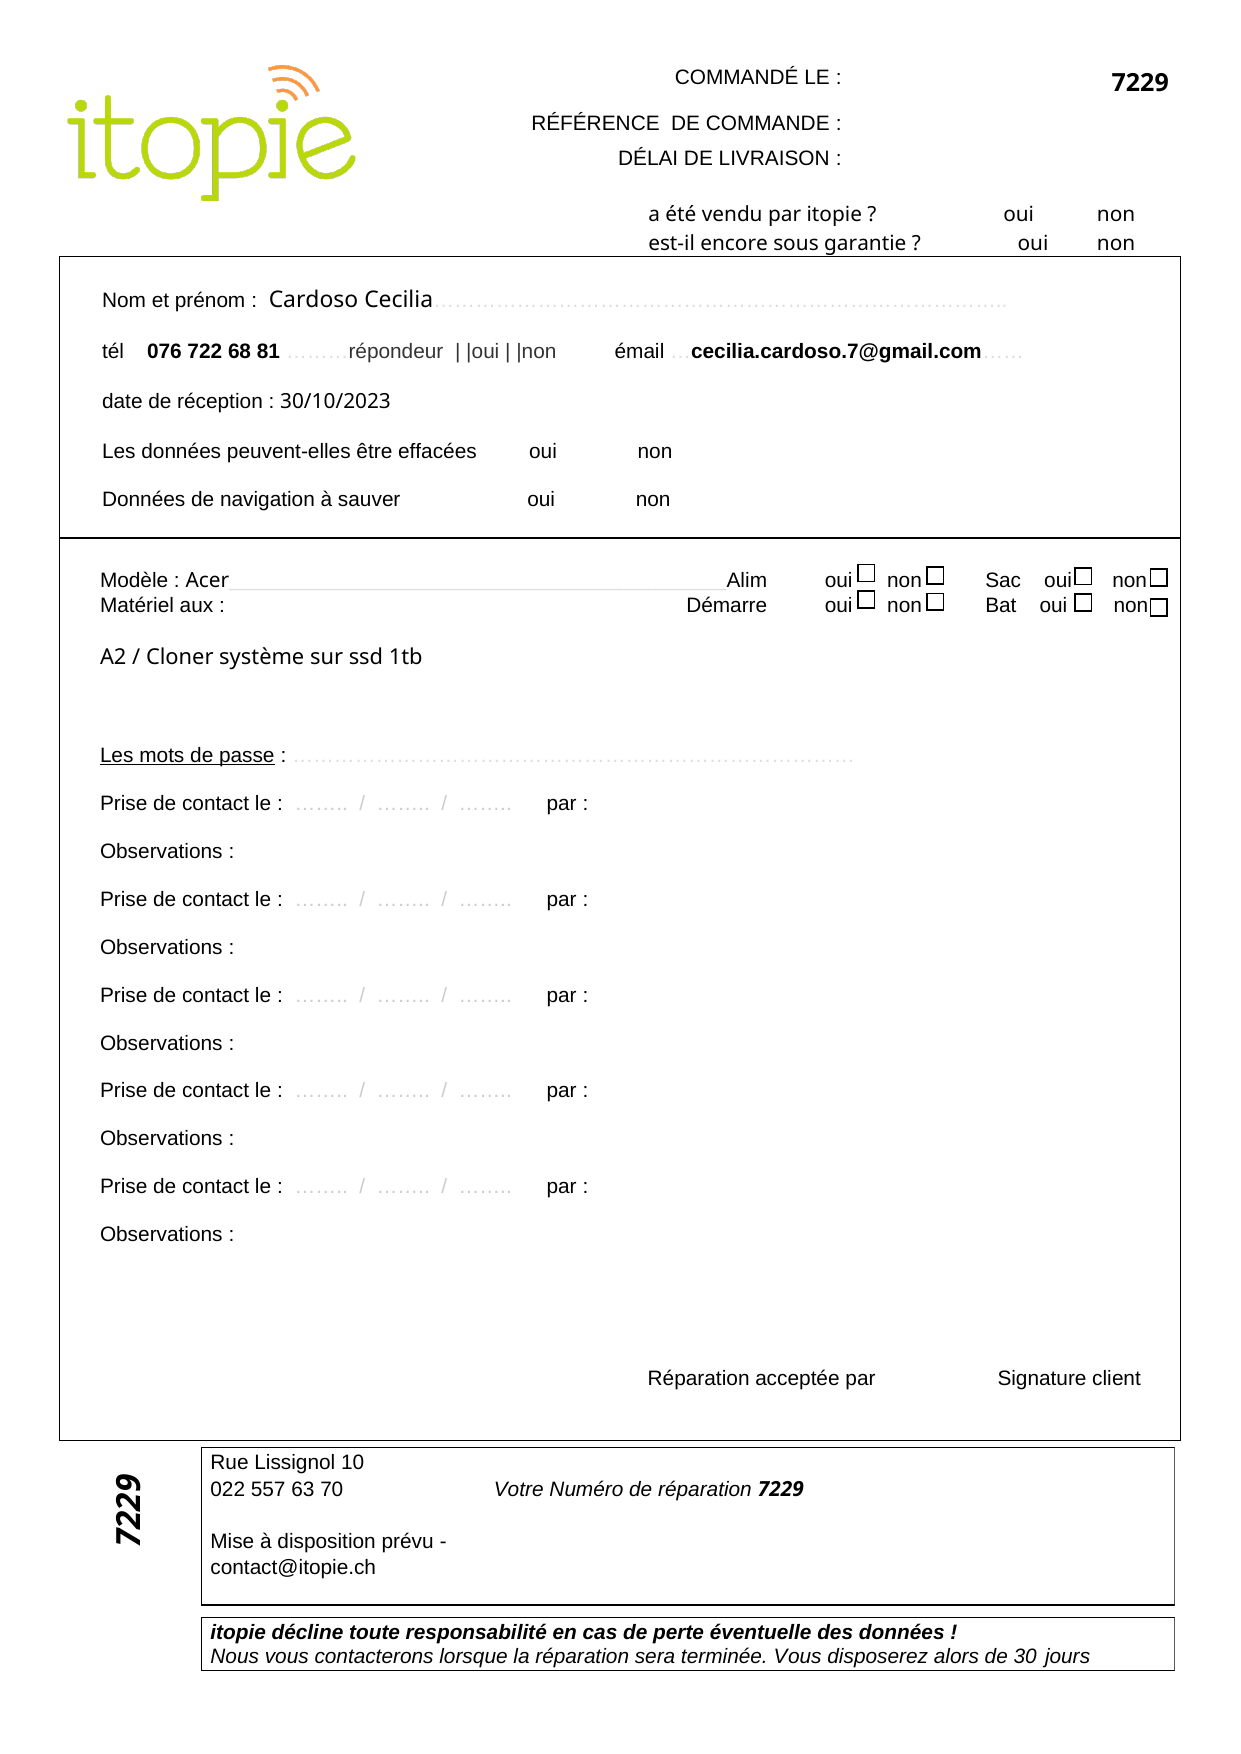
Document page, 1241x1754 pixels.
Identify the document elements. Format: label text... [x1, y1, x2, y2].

table_cell [847, 105, 1180, 140]
text Les données peuvent-elles être effacées oui non [60, 436, 1180, 463]
table_header 7229 [847, 59, 1180, 104]
table_cell RÉFÉRENCE DE COMMANDE : [490, 105, 847, 140]
text Matériel aux : Démarre oui non Bat oui non [60, 590, 1180, 617]
text Les mots de passe : ……………………………………………………………………… [60, 740, 1180, 767]
text Observations : [60, 1123, 1180, 1150]
text Prise de contact le : …….. / …….. / …….. par : [60, 788, 1180, 815]
text Modèle : Acer Alim oui non Sac oui non [948, 562, 1180, 590]
text Réparation acceptée par Signature client [60, 1363, 1180, 1390]
table_header 7229 [59, 1441, 195, 1677]
text Modèle : Acer Alim oui non Sac oui non [879, 562, 925, 590]
text Données de navigation à sauver oui non [60, 484, 1180, 511]
text tél 076 722 68 81 ………répondeur | |oui | |non émail …cecilia.cardoso.7@gmail.com…… [60, 335, 1180, 362]
text date de réception : 30/10/2023 [60, 383, 1180, 415]
table_cell itopie décline toute responsabilité en cas de perte éventuelle des données ! Nous vous contacterons lorsque la réparation sera terminée. Vous disposerez alors de 30 jours [195, 1611, 1180, 1677]
text Nom et prénom : Cardoso Cecilia……………………………………………………………………….. [60, 280, 1180, 314]
text est-il encore sous garantie ? oui non [59, 228, 1181, 256]
text Modèle : Acer Alim oui non Sac oui non [60, 562, 856, 590]
table_header Rue Lissignol 10 022 557 63 70 Votre Numéro de réparation 7229 Mise à disposition prévu - contact@itopie.ch [195, 1441, 1180, 1611]
table_cell DÉLAI DE LIVRAISON : [490, 140, 847, 175]
text Observations : [60, 931, 1180, 958]
picture [67, 65, 356, 201]
text Prise de contact le : …….. / …….. / …….. par : [60, 883, 1180, 911]
text a été vendu par itopie ? oui non [59, 199, 1181, 228]
text Observations : [60, 836, 1180, 863]
text Prise de contact le : …….. / …….. / …….. par : [60, 979, 1180, 1006]
table_header COMMANDÉ LE : [490, 59, 847, 104]
text A2 / Cloner système sur ssd 1tb [60, 638, 1180, 671]
text Prise de contact le : …….. / …….. / …….. par : [60, 1075, 1180, 1102]
text Observations : [60, 1219, 1180, 1246]
table_cell [847, 140, 1180, 175]
text Prise de contact le : …….. / …….. / …….. par : [60, 1171, 1180, 1198]
text Observations : [60, 1027, 1180, 1054]
